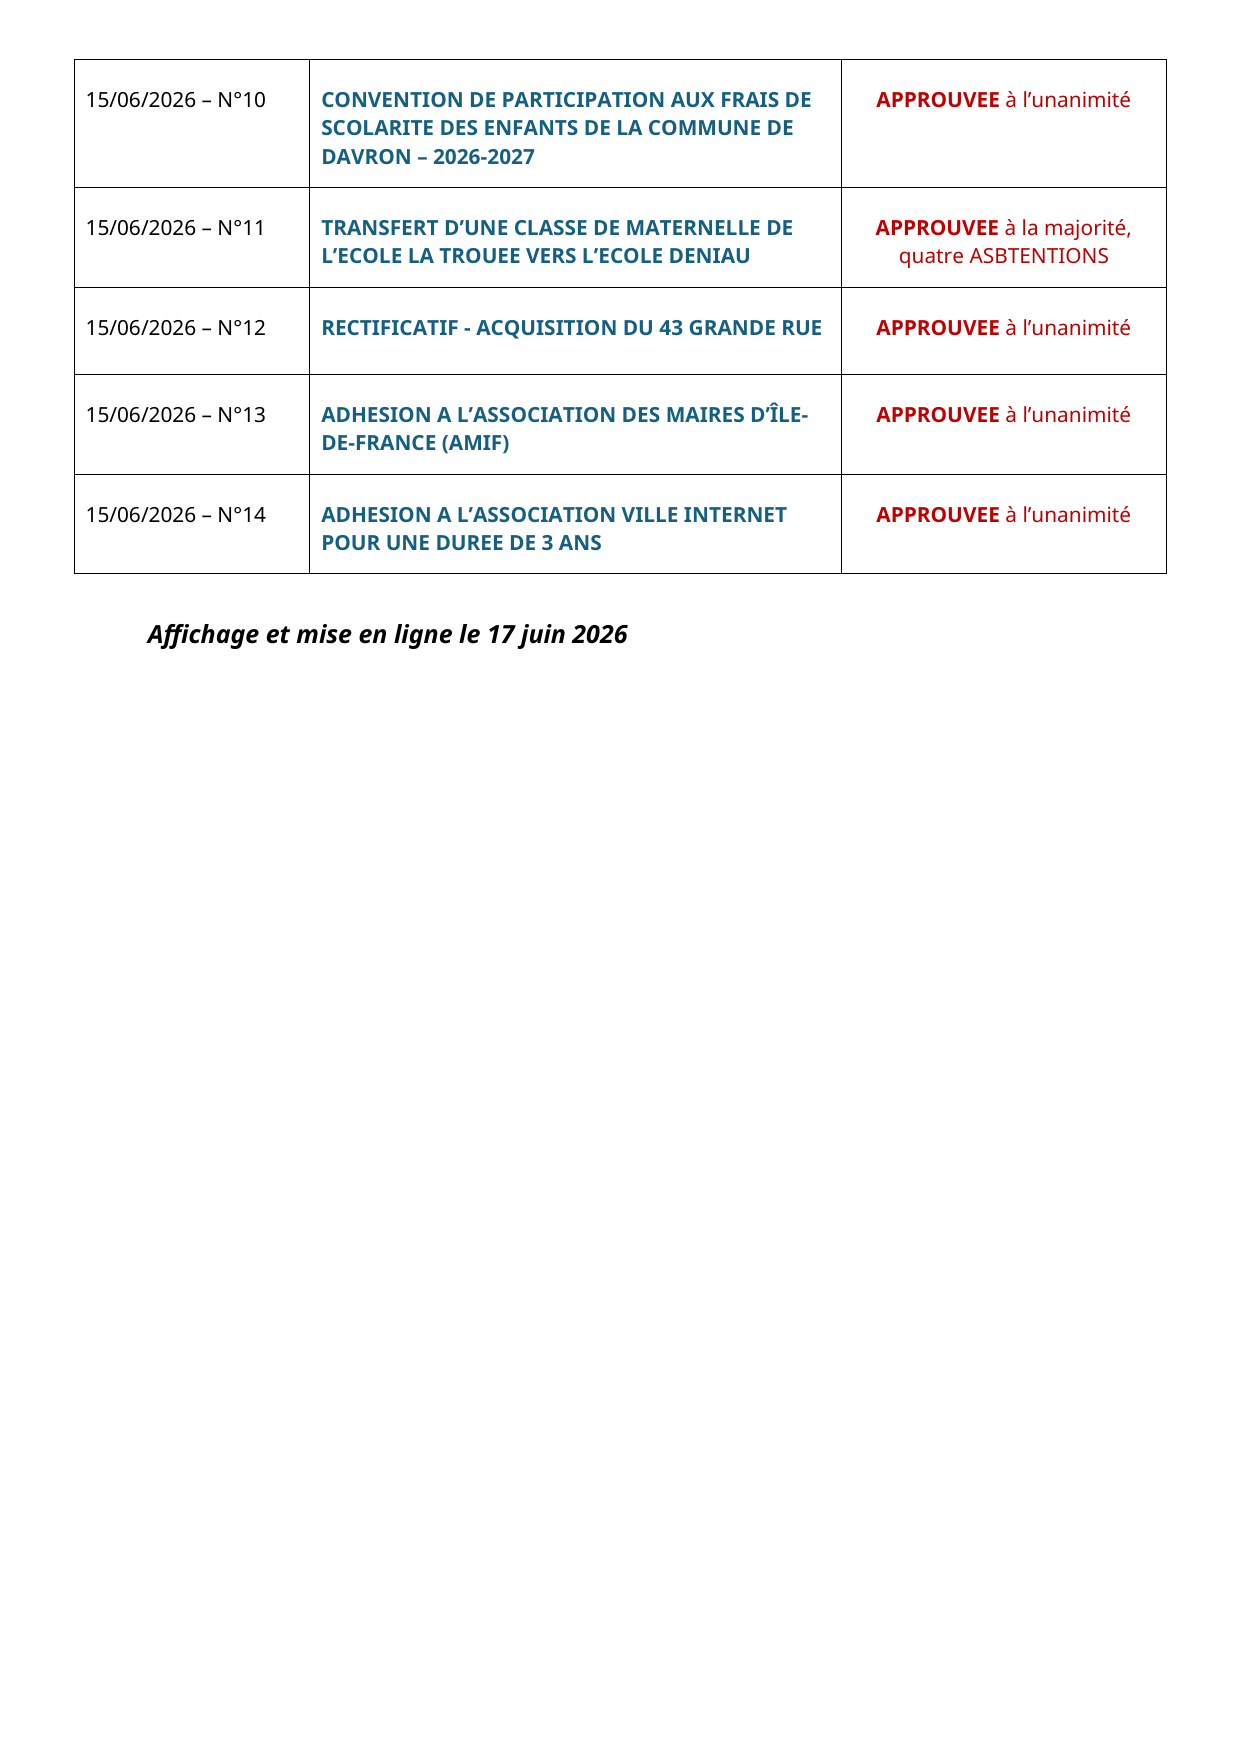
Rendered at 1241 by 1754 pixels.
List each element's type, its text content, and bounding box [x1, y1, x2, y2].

table_cell APPROUVEE à la majorité, quatre ASBTENTIONS [842, 188, 1166, 287]
table_cell 15/06/2026 – N°12 [75, 288, 309, 374]
table_cell CONVENTION DE PARTICIPATION AUX FRAIS DE SCOLARITE DES ENFANTS DE LA COMMUNE DE DAVRON – 2026-2027 [310, 60, 841, 187]
table_cell 15/06/2026 – N°14 [75, 475, 309, 573]
table_cell ADHESION A L’ASSOCIATION VILLE INTERNET POUR UNE DUREE DE 3 ANS [310, 475, 841, 573]
text Affichage et mise en ligne le 17 juin 2026 [148, 616, 1092, 651]
table_cell 15/06/2026 – N°11 [75, 188, 309, 287]
table_cell 15/06/2026 – N°13 [75, 375, 309, 474]
table_cell APPROUVEE à l’unanimité [842, 375, 1166, 474]
table_cell TRANSFERT D’UNE CLASSE DE MATERNELLE DE L’ECOLE LA TROUEE VERS L’ECOLE DENIAU [310, 188, 841, 287]
table_cell 15/06/2026 – N°10 [75, 60, 309, 187]
table_cell ADHESION A L’ASSOCIATION DES MAIRES D’ÎLE-DE-France (AMIF) [310, 375, 841, 474]
table_cell RECTIFICATIF - ACQUISITION DU 43 GRANDE RUE [310, 288, 841, 374]
table_cell APPROUVEE à l’unanimité [842, 60, 1166, 187]
table_cell APPROUVEE à l’unanimité [842, 288, 1166, 374]
table_cell APPROUVEE à l’unanimité [842, 475, 1166, 573]
